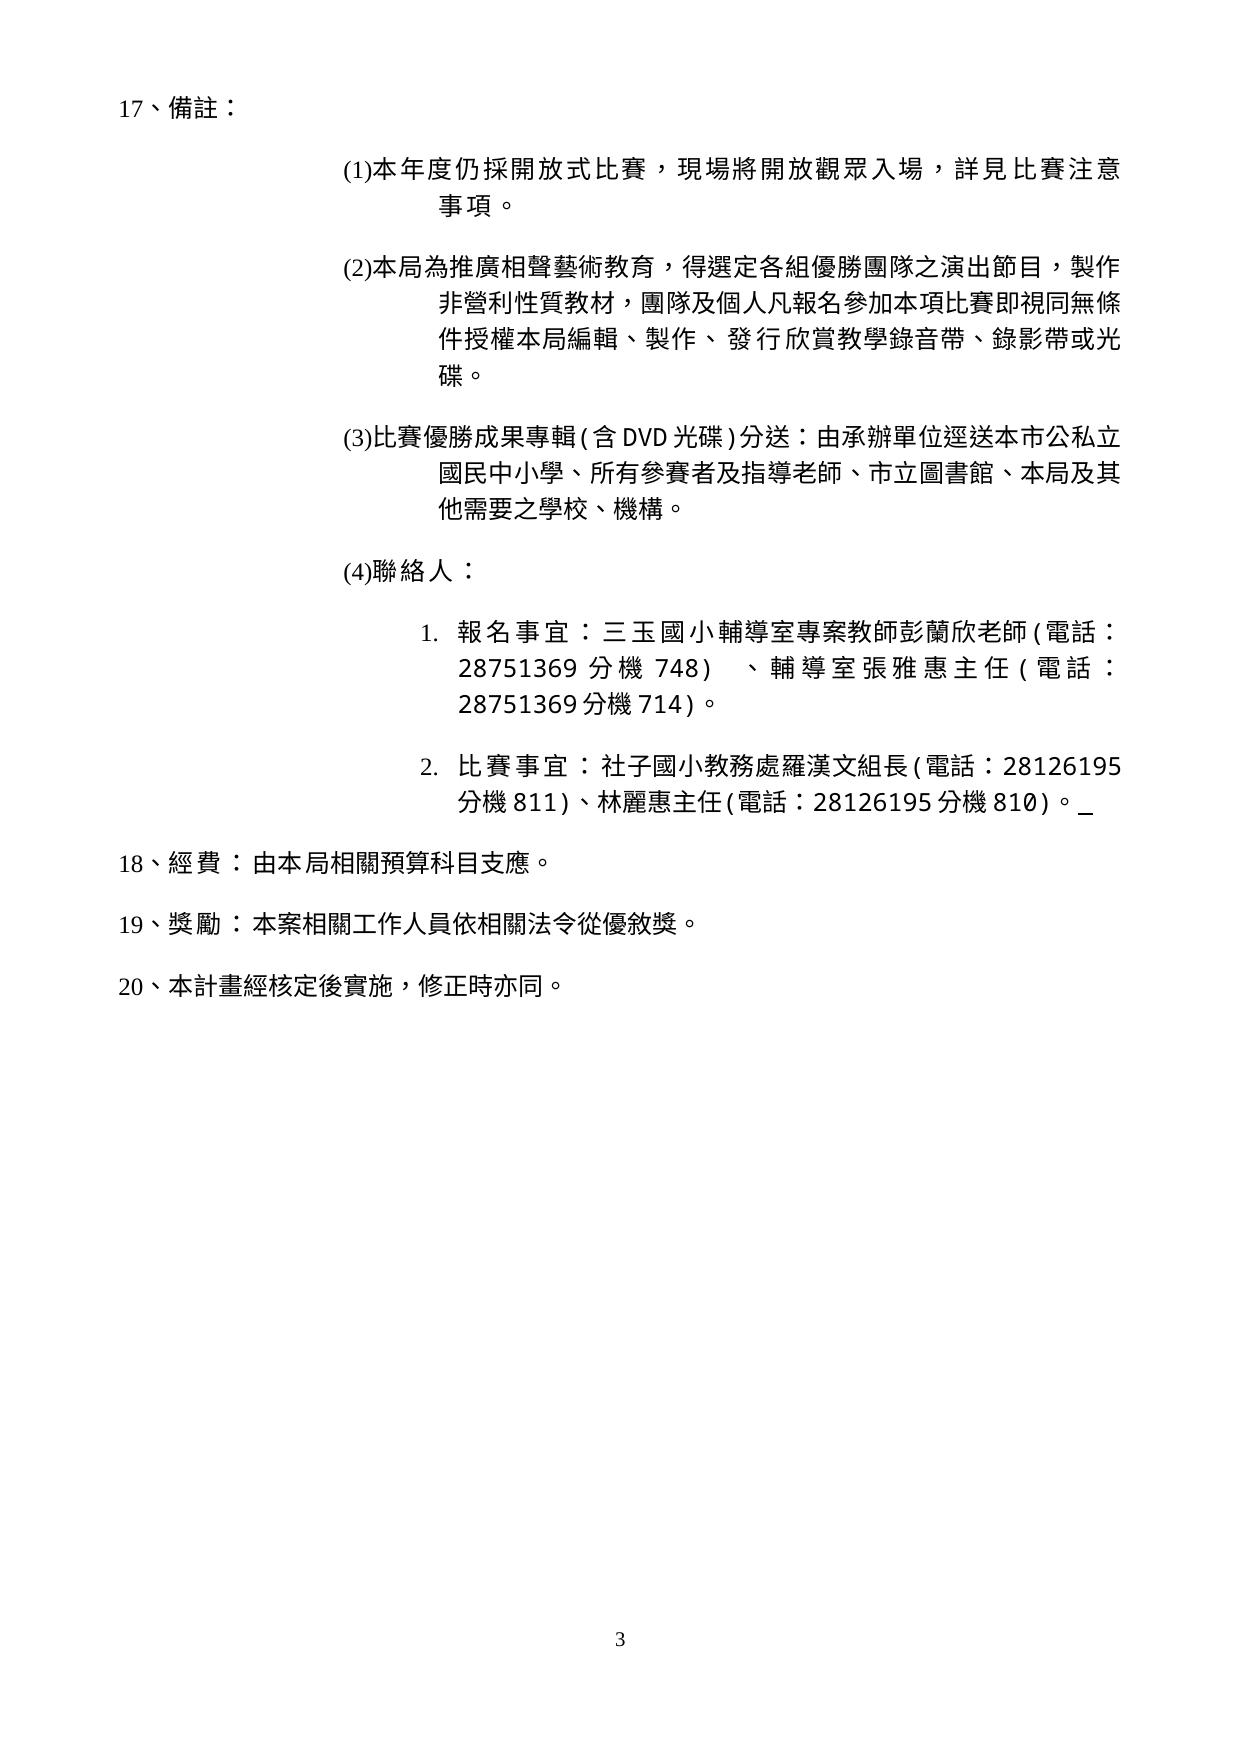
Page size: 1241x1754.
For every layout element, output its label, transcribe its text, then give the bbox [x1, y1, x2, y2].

list 報名事宜：三玉國小輔導室專案教師彭蘭欣老師(電話：28751369分機748) 、輔導室張雅惠主任(電話：28751369分機714)。 [420, 612, 1122, 721]
list 本局為推廣相聲藝術教育，得選定各組優勝團隊之演出節目，製作非營利性質教材，團隊及個人凡報名參加本項比賽即視同無條件授權本局編輯、製作、發行欣賞教學錄音帶、錄影帶或光碟。 [343, 247, 1122, 392]
list 比賽優勝成果專輯(含DVD光碟)分送：由承辦單位逕送本市公私立國民中小學、所有參賽者及指導老師、市立圖書館、本局及其他需要之學校、機構。 [343, 417, 1122, 526]
list 聯絡人： [343, 551, 1122, 587]
list 本年度仍採開放式比賽，現場將開放觀眾入場，詳見比賽注意事項。 [343, 150, 1122, 222]
list 經費：由本局相關預算科目支應。 [118, 844, 1122, 880]
list 比賽事宜：社子國小教務處羅漢文組長(電話：28126195分機811)、林麗惠主任(電話：28126195分機810)。 [420, 746, 1122, 819]
list 本計畫經核定後實施，修正時亦同。 [118, 966, 1122, 1002]
list 備註： [118, 89, 1122, 125]
list 獎勵：本案相關工作人員依相關法令從優敘獎。 [118, 905, 1122, 941]
